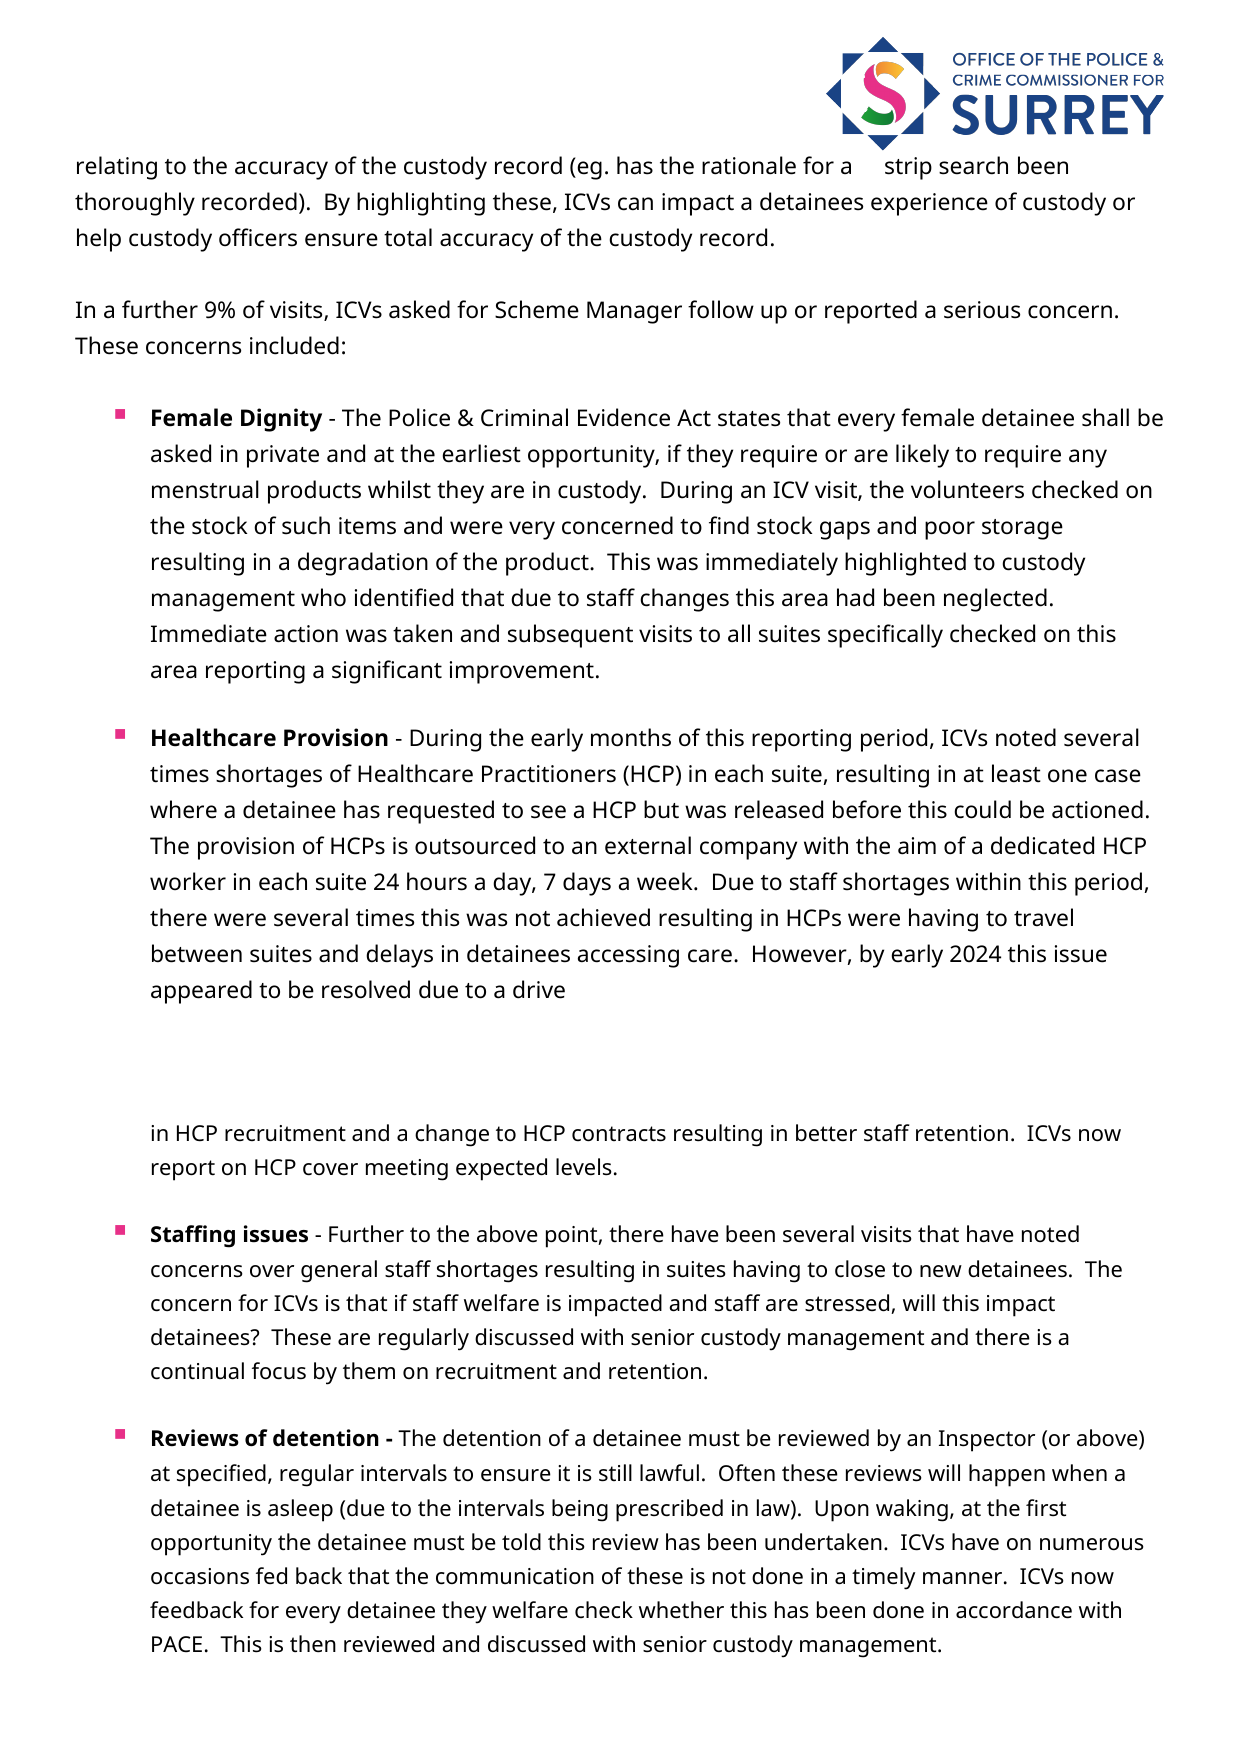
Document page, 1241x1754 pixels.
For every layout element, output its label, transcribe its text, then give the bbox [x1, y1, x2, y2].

list Reviews of detention - The detention of a detainee must be reviewed by an Inspector (or above) at specified, regular intervals to ensure it is still lawful. Often these reviews will happen when a detainee is asleep (due to the intervals being prescribed in law). Upon waking, at the first opportunity the detainee must be told this review has been undertaken. ICVs have on numerous occasions fed back that the communication of these is not done in a timely manner. ICVs now feedback for every detainee they welfare check whether this has been done in accordance with PACE. This is then reviewed and discussed with senior custody management. [112, 1423, 1165, 1659]
list Staffing issues - Further to the above point, there have been several visits that have noted concerns over general staff shortages resulting in suites having to close to new detainees. The concern for ICVs is that if staff welfare is impacted and staff are stressed, will this impact detainees? These are regularly discussed with senior custody management and there is a continual focus by them on recruitment and retention. [112, 1219, 1165, 1419]
list Healthcare Provision - During the early months of this reporting period, ICVs noted several times shortages of Healthcare Practitioners (HCP) in each suite, resulting in at least one case where a detainee has requested to see a HCP but was released before this could be actioned. The provision of HCPs is outsourced to an external company with the aim of a dedicated HCP worker in each suite 24 hours a day, 7 days a week. Due to staff shortages within this period, there were several times this was not achieved resulting in HCPs were having to travel between suites and delays in detainees accessing care. However, by early 2024 this issue appeared to be resolved due to a drive in HCP recruitment and a change to HCP contracts resulting in better staff retention. ICVs now report on HCP cover meeting expected levels. [112, 722, 1165, 1214]
text relating to the accuracy of the custody record (eg. has the rationale for a strip search been thoroughly recorded). By highlighting these, ICVs can impact a detainees experience of custody or help custody officers ensure total accuracy of the custody record. [75, 150, 1165, 253]
text In a further 9% of visits, ICVs asked for Scheme Manager follow up or reported a serious concern. These concerns included: [75, 294, 1165, 361]
list Female Dignity - The Police & Criminal Evidence Act states that every female detainee shall be asked in private and at the earliest opportunity, if they require or are likely to require any menstrual products whilst they are in custody. During an ICV visit, the volunteers checked on the stock of such items and were very concerned to find stock gaps and poor storage resulting in a degradation of the product. This was immediately highlighted to custody management who identified that due to staff changes this area had been neglected. Immediate action was taken and subsequent visits to all suites specifically checked on this area reporting a significant improvement. [112, 402, 1165, 718]
